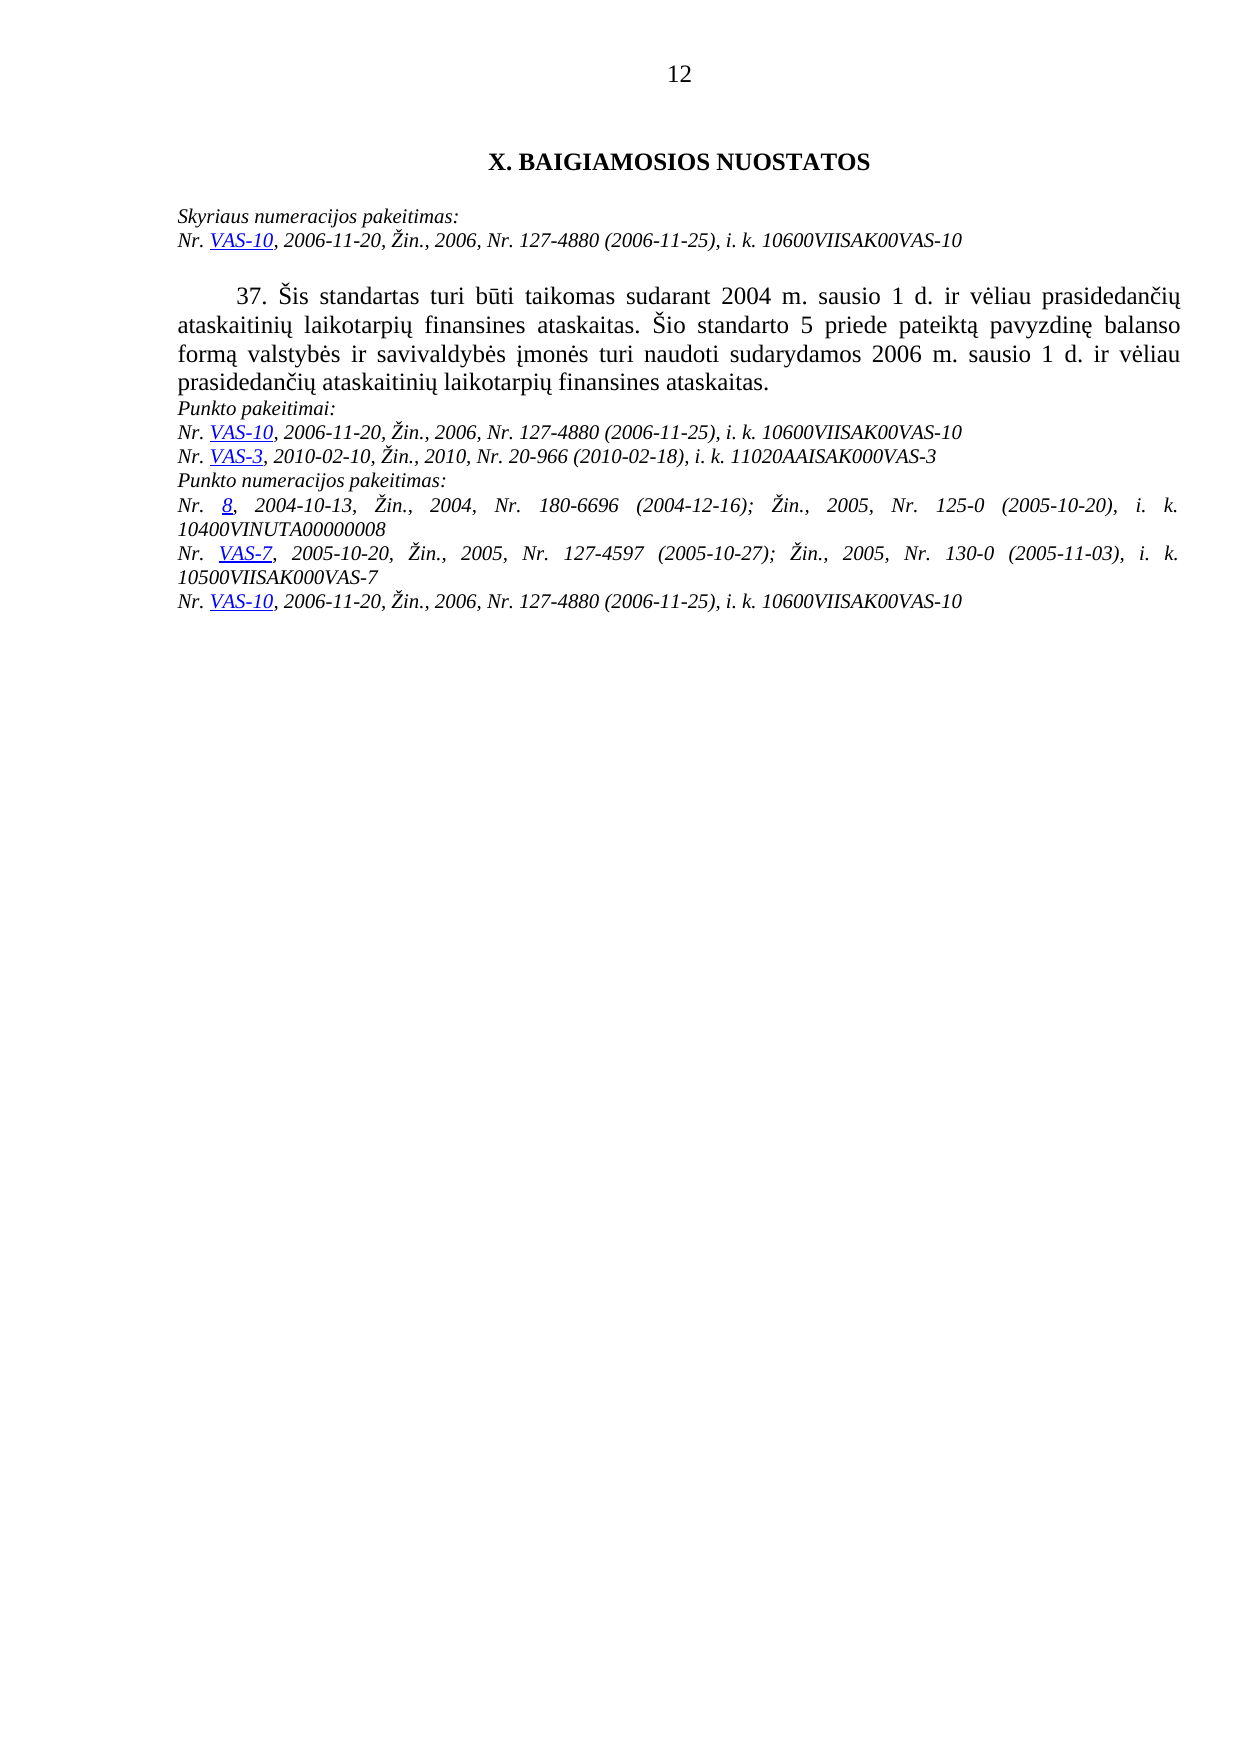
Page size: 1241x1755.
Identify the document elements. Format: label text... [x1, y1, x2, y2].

text Punkto numeracijos pakeitimas: [177, 468, 1181, 492]
text Nr. VAS-10, 2006-11-20, Žin., 2006, Nr. 127-4880 (2006-11-25), i. k. 10600VIISAK00VAS-10 [177, 420, 1181, 444]
text X. BAIGIAMOSIOS NUOSTATOS [177, 147, 1181, 176]
text Skyriaus numeracijos pakeitimas: [177, 204, 1181, 228]
text Nr. VAS-3, 2010-02-10, Žin., 2010, Nr. 20-966 (2010-02-18), i. k. 11020AAISAK000VAS-3 [177, 444, 1181, 468]
text Nr. 8, 2004-10-13, Žin., 2004, Nr. 180-6696 (2004-12-16); Žin., 2005, Nr. 125-0 (2005-10-20), i. k. 10400VINUTA00000008 [177, 492, 1181, 541]
text Nr. VAS-10, 2006-11-20, Žin., 2006, Nr. 127-4880 (2006-11-25), i. k. 10600VIISAK00VAS-10 [177, 228, 1181, 252]
text Nr. VAS-7, 2005-10-20, Žin., 2005, Nr. 127-4597 (2005-10-27); Žin., 2005, Nr. 130-0 (2005-11-03), i. k. 10500VIISAK000VAS-7 [177, 541, 1181, 589]
text Punkto pakeitimai: [177, 396, 1181, 420]
text Nr. VAS-10, 2006-11-20, Žin., 2006, Nr. 127-4880 (2006-11-25), i. k. 10600VIISAK00VAS-10 [177, 589, 1181, 613]
text 37. Šis standartas turi būti taikomas sudarant 2004 m. sausio 1 d. ir vėliau prasidedančių ataskaitinių laikotarpių finansines ataskaitas. Šio standarto 5 priede pateiktą pavyzdinę balanso formą valstybės ir savivaldybės įmonės turi naudoti sudarydamos 2006 m. sausio 1 d. ir vėliau prasidedančių ataskaitinių laikotarpių finansines ataskaitas. [177, 281, 1181, 396]
